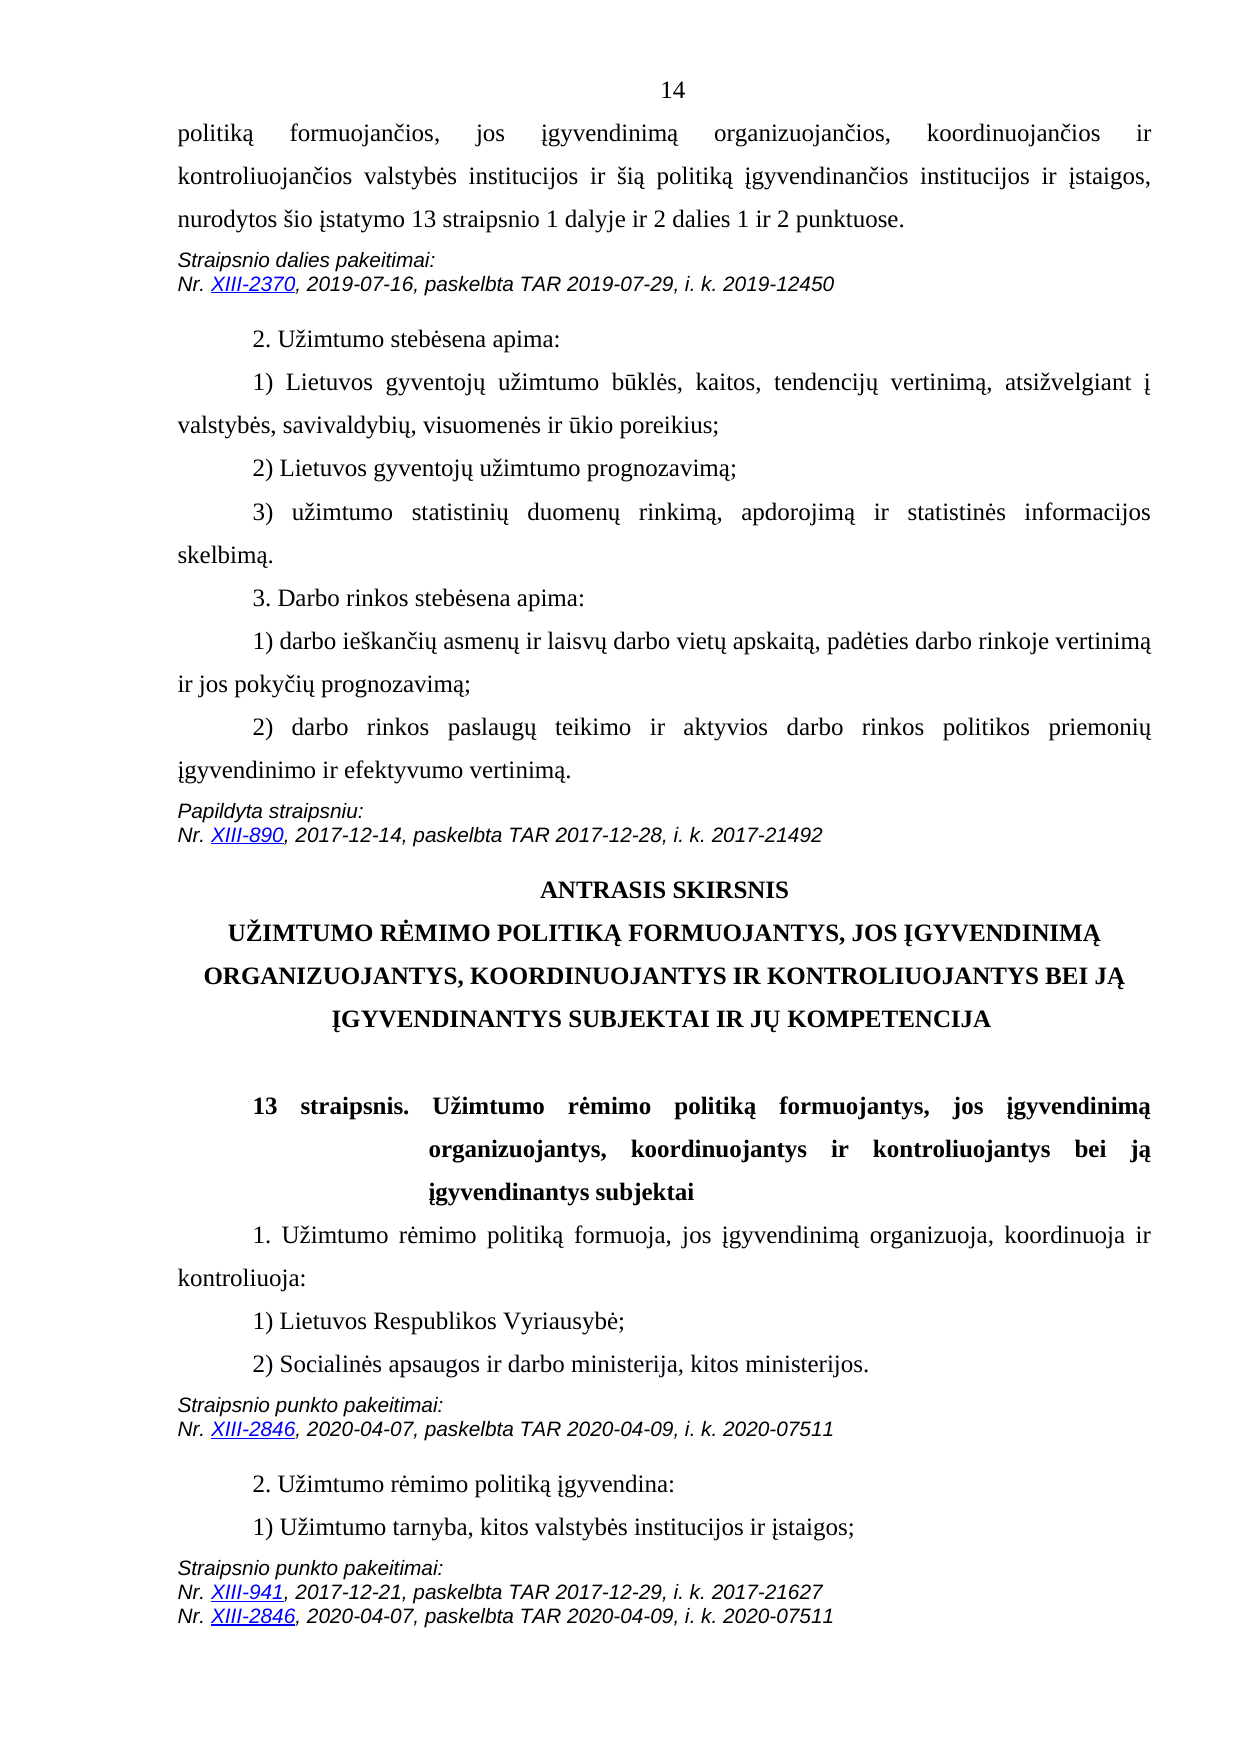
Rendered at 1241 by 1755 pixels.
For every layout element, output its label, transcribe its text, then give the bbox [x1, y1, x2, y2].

text 1) darbo ieškančių asmenų ir laisvų darbo vietų apskaitą, padėties darbo rinkoje vertinimą ir jos pokyčių prognozavimą; [177, 626, 1152, 698]
text Straipsnio punkto pakeitimai: [177, 1556, 1152, 1579]
text Nr. XIII-2846, 2020-04-07, paskelbta TAR 2020-04-09, i. k. 2020-07511 [177, 1417, 1152, 1441]
text 2. Užimtumo stebėsena apima: [177, 324, 1152, 353]
text 2) Socialinės apsaugos ir darbo ministerija, kitos ministerijos. [177, 1349, 1152, 1378]
text Nr. XIII-2846, 2020-04-07, paskelbta TAR 2020-04-09, i. k. 2020-07511 [177, 1603, 1152, 1627]
text 2. Užimtumo rėmimo politiką įgyvendina: [177, 1469, 1152, 1498]
text 3) užimtumo statistinių duomenų rinkimą, apdorojimą ir statistinės informacijos skelbimą. [177, 497, 1152, 568]
text 2) darbo rinkos paslaugų teikimo ir aktyvios darbo rinkos politikos priemonių įgyvendinimo ir efektyvumo vertinimą. [177, 712, 1152, 784]
text Nr. XIII-941, 2017-12-21, paskelbta TAR 2017-12-29, i. k. 2017-21627 [177, 1579, 1152, 1603]
text 1) Lietuvos Respublikos Vyriausybė; [177, 1306, 1152, 1335]
text ANTRASIS SKIRSNIS [177, 875, 1152, 904]
text Nr. XIII-2370, 2019-07-16, paskelbta TAR 2019-07-29, i. k. 2019-12450 [177, 271, 1152, 295]
text 1) Lietuvos gyventojų užimtumo būklės, kaitos, tendencijų vertinimą, atsižvelgiant į valstybės, savivaldybių, visuomenės ir ūkio poreikius; [177, 367, 1152, 439]
text 2) Lietuvos gyventojų užimtumo prognozavimą; [177, 453, 1152, 482]
text Papildyta straipsniu: [177, 798, 1152, 822]
text 1. Užimtumo rėmimo politiką formuoja, jos įgyvendinimą organizuoja, koordinuoja ir kontroliuoja: [177, 1220, 1152, 1292]
text 13 straipsnis. Užimtumo rėmimo politiką formuojantys, jos įgyvendinimą organizuojantys, koordinuojantys ir kontroliuojantys bei ją įgyvendinantys subjektai [252, 1091, 1152, 1206]
text UŽIMTUMO RĖMIMO POLITIKĄ FORMUOJANTYS, JOS ĮGYVENDINIMĄ ORGANIZUOJANTYS, KOORDINUOJANTYS IR KONTROLIUOJANTYS BEI JĄ ĮGYVENDINANTYS SUBJEKTAI IR JŲ KOMPETENCIJA [177, 918, 1152, 1033]
text Straipsnio punkto pakeitimai: [177, 1393, 1152, 1417]
text Straipsnio dalies pakeitimai: [177, 247, 1152, 271]
text Nr. XIII-890, 2017-12-14, paskelbta TAR 2017-12-28, i. k. 2017-21492 [177, 822, 1152, 846]
text politiką formuojančios, jos įgyvendinimą organizuojančios, koordinuojančios ir kontroliuojančios valstybės institucijos ir šią politiką įgyvendinančios institucijos ir įstaigos, nurodytos šio įstatymo 13 straipsnio 1 dalyje ir 2 dalies 1 ir 2 punktuose. [177, 118, 1152, 233]
text 3. Darbo rinkos stebėsena apima: [177, 583, 1152, 612]
text 1) Užimtumo tarnyba, kitos valstybės institucijos ir įstaigos; [177, 1512, 1152, 1541]
